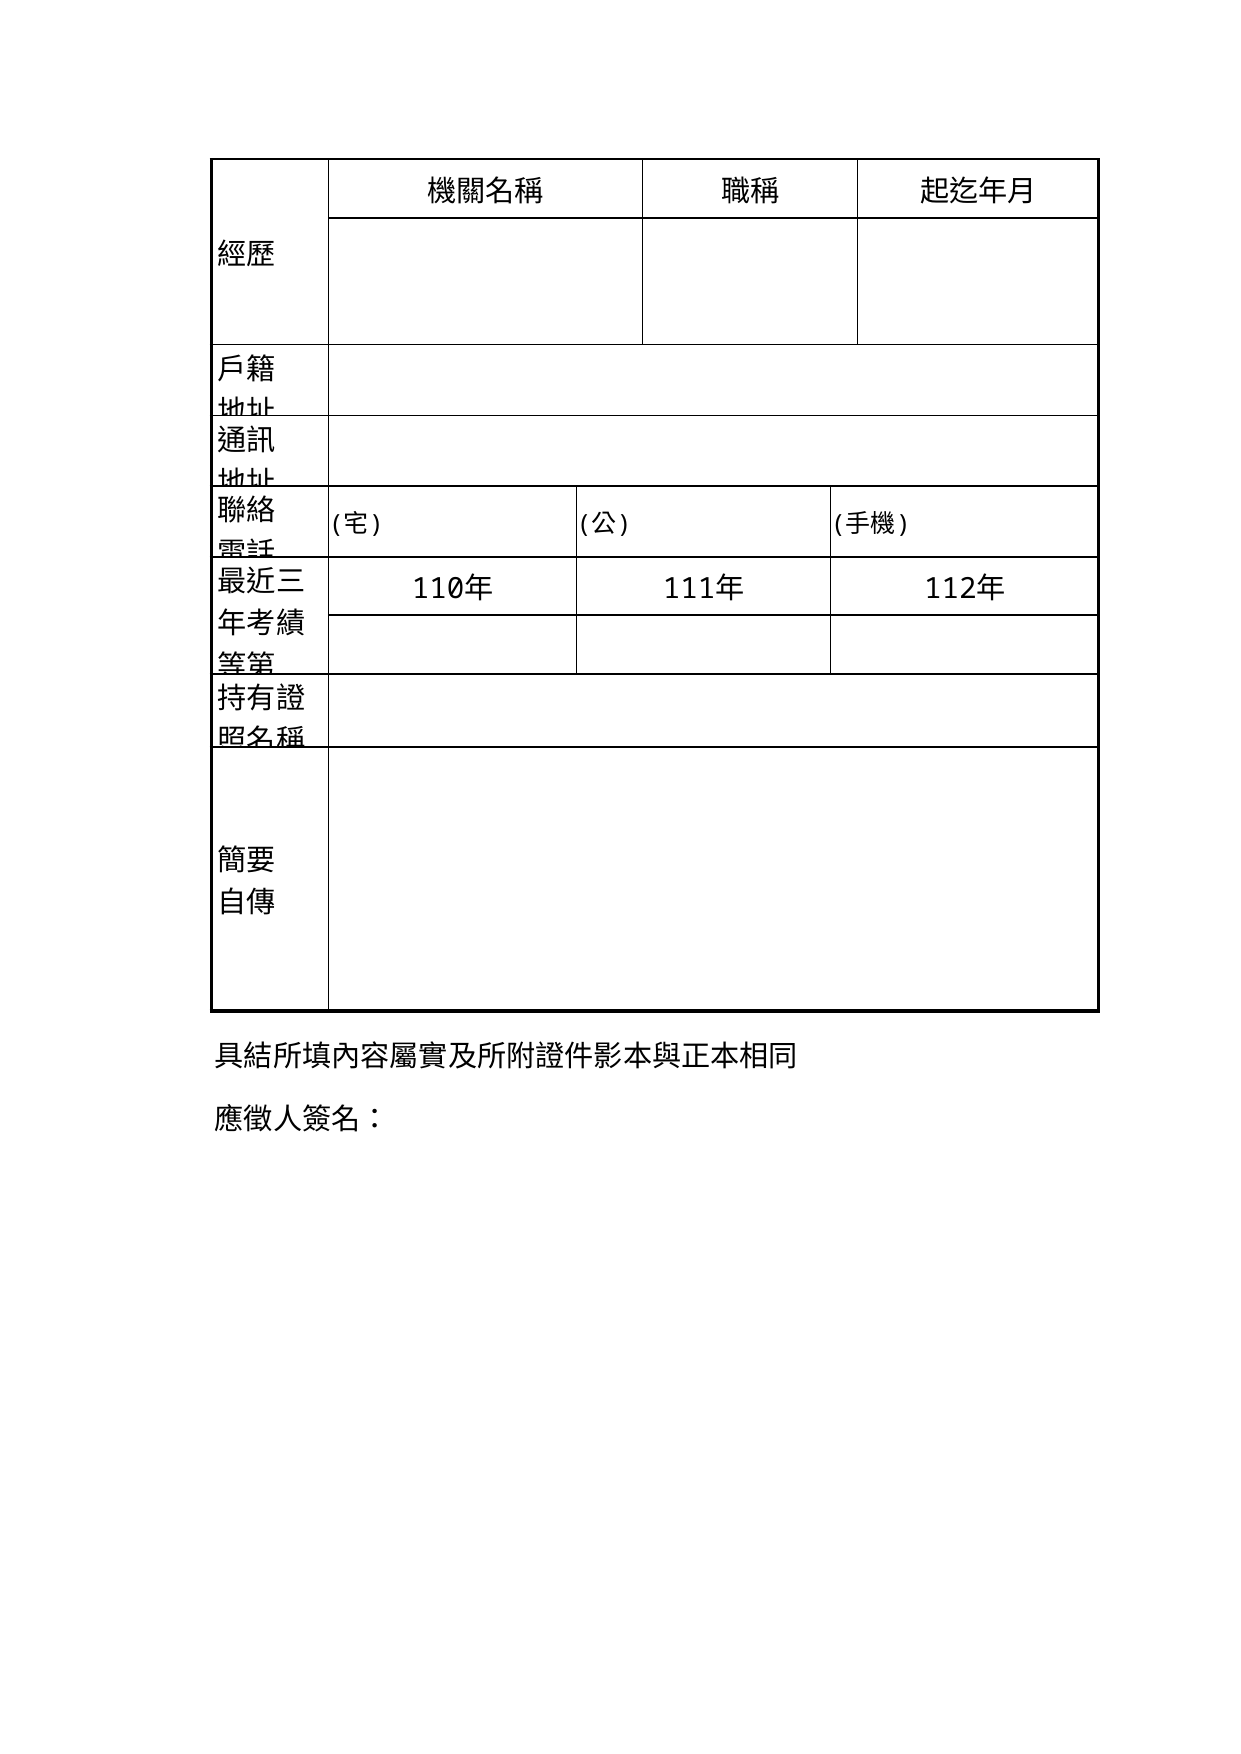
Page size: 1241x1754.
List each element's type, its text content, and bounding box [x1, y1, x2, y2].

table_cell 經歷 [213, 160, 328, 344]
table_cell 110年 [329, 558, 576, 614]
table_cell 戶籍 地址 [213, 345, 328, 414]
table_cell [643, 219, 857, 344]
table_cell 持有證照名稱 [213, 675, 328, 746]
table_cell [831, 616, 1097, 673]
table_cell (手機) [831, 487, 1097, 556]
table_cell (宅) [329, 487, 576, 556]
table_cell [577, 616, 830, 673]
table_cell 起迄年月 [858, 160, 1097, 217]
table_cell [329, 416, 1097, 485]
table_cell 最近三 年考績等第 [213, 558, 328, 673]
table_cell [329, 675, 1097, 746]
table_cell 機關名稱 [329, 160, 642, 217]
table_cell [329, 219, 642, 344]
text 應徵人簽名： [112, 1075, 1128, 1137]
table_cell [329, 616, 576, 673]
text 具結所填內容屬實及所附證件影本與正本相同 [112, 1012, 1128, 1075]
table_cell 111年 [577, 558, 830, 614]
table_cell 112年 [831, 558, 1097, 614]
table_cell [329, 345, 1097, 414]
table_cell [329, 748, 1097, 1009]
table_cell 職稱 [643, 160, 857, 217]
table_cell 通訊 地址 [213, 416, 328, 485]
table_cell [858, 219, 1097, 344]
table_cell (公) [577, 487, 830, 556]
table_cell 簡要 自傳 [213, 748, 328, 1009]
table_cell 聯絡 電話 [213, 487, 328, 556]
